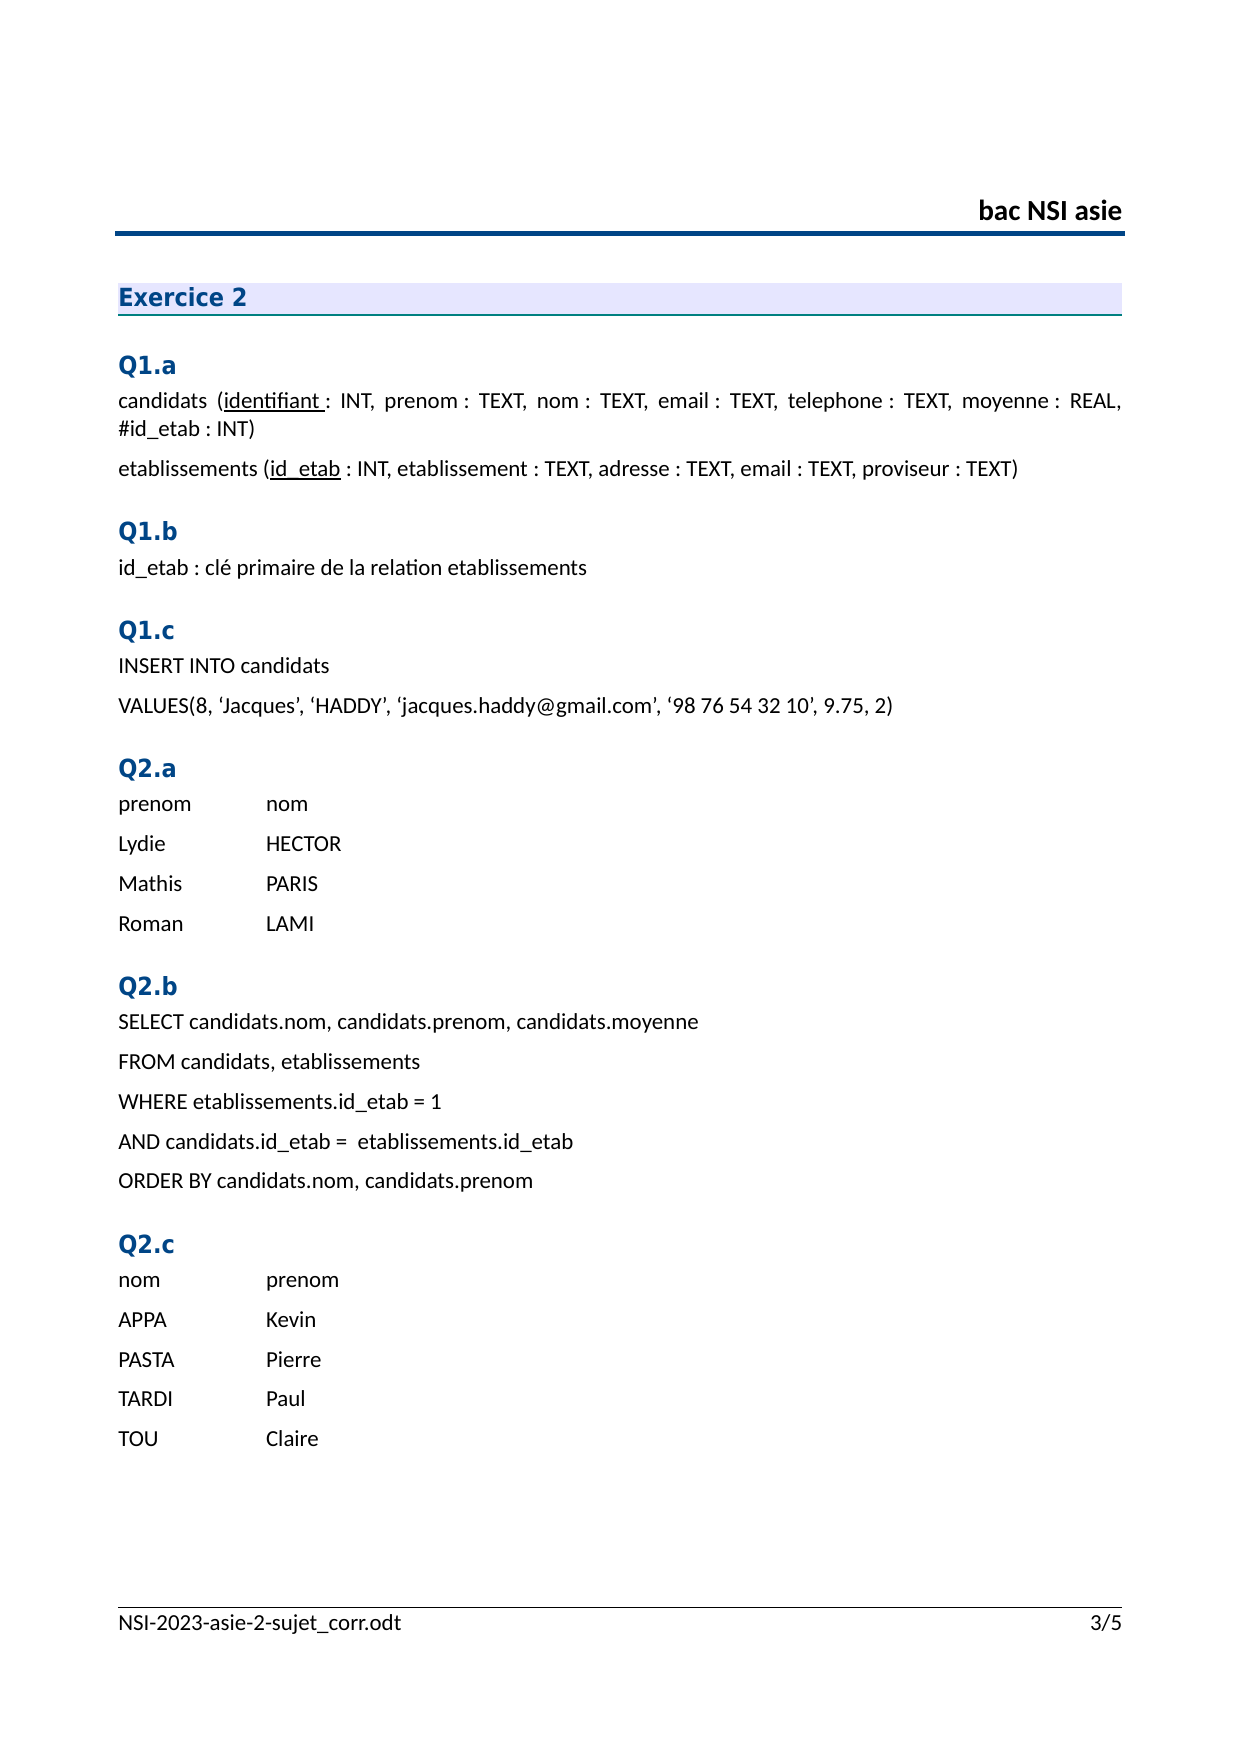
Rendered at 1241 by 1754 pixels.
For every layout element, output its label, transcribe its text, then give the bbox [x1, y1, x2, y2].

text prenom nom [118, 789, 1122, 817]
text Lydie HECTOR [118, 829, 1122, 857]
text etablissements (id_etab : INT, etablissement : TEXT, adresse : TEXT, email : TEXT, proviseur : TEXT) [118, 454, 1122, 482]
text PASTA Pierre [118, 1345, 1122, 1373]
text WHERE etablissements.id_etab = 1 [118, 1087, 1122, 1115]
text APPA Kevin [118, 1305, 1122, 1333]
subtitle Q1.a [118, 351, 1122, 380]
subtitle Q1.b [118, 517, 1122, 547]
text candidats (identifiant : INT, prenom : TEXT, nom : TEXT, email : TEXT, telephone : TEXT, moyenne : REAL, #id_etab : INT) [118, 386, 1122, 442]
text FROM candidats, etablissements [118, 1047, 1122, 1075]
subtitle Q2.c [118, 1230, 1122, 1259]
text Mathis PARIS [118, 869, 1122, 897]
text id_etab : clé primaire de la relation etablissements [118, 553, 1122, 581]
text AND candidats.id_etab = etablissements.id_etab [118, 1127, 1122, 1155]
text ORDER BY candidats.nom, candidats.prenom [118, 1167, 1122, 1194]
text TOU Claire [118, 1424, 1122, 1452]
text TARDI Paul [118, 1384, 1122, 1412]
subtitle Exercice 2 [118, 283, 1122, 314]
text nom prenom [118, 1265, 1122, 1293]
text VALUES(8, ‘Jacques’, ‘HADDY’, ‘jacques.haddy@gmail.com’, ‘98 76 54 32 10’, 9.75, 2) [118, 691, 1122, 719]
text Roman LAMI [118, 909, 1122, 937]
subtitle Q1.c [118, 616, 1122, 645]
subtitle Q2.a [118, 754, 1122, 783]
text SELECT candidats.nom, candidats.prenom, candidats.moyenne [118, 1007, 1122, 1035]
subtitle Q2.b [118, 972, 1122, 1001]
text INSERT INTO candidats [118, 651, 1122, 679]
